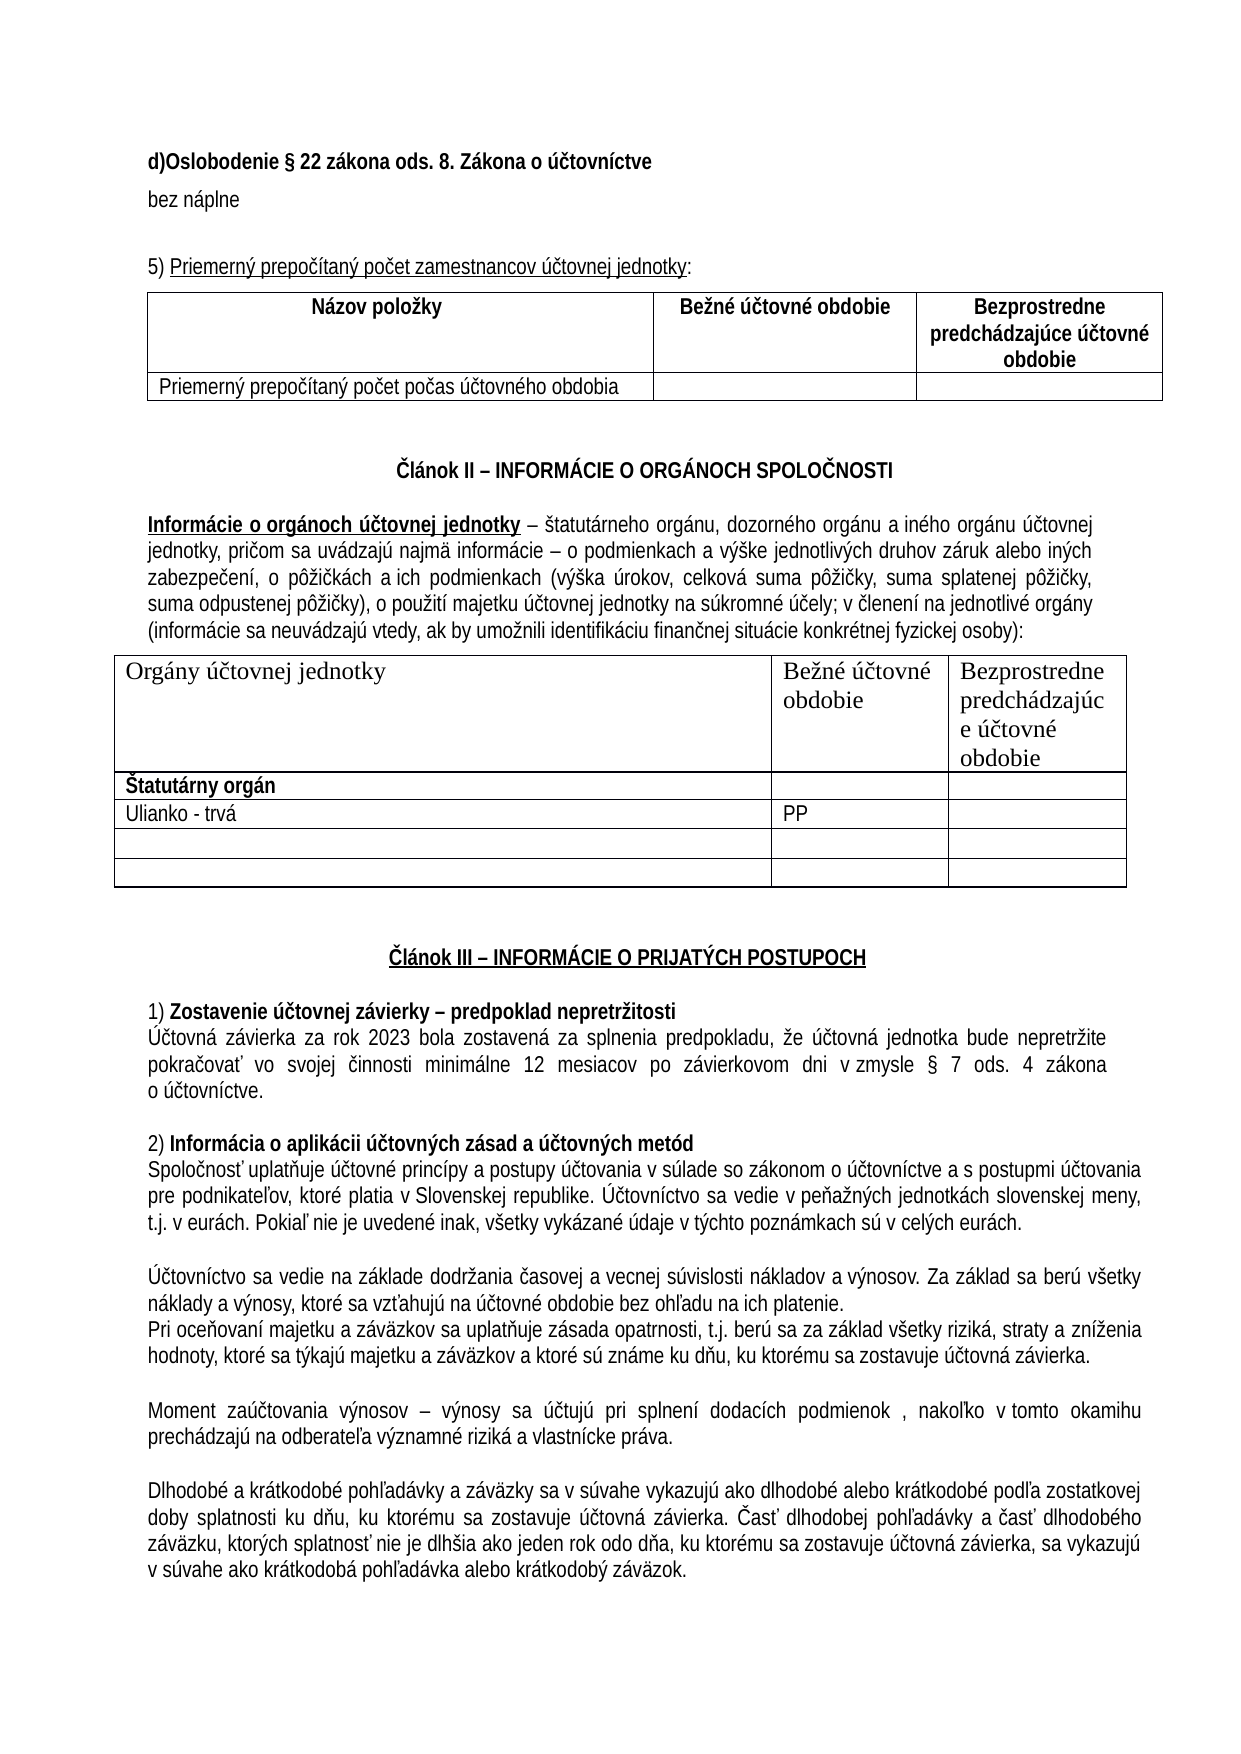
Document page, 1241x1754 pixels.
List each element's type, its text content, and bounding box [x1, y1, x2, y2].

table_cell [654, 373, 916, 400]
table_header Orgány účtovnej jednotky [115, 656, 771, 771]
text Spoločnosť uplatňuje účtovné princípy a postupy účtovania v súlade so zákonom o účtovníctve a s postupmi účtovania pre podnikateľov, ktoré platia v Slovenskej republike. Účtovníctvo sa vedie v peňažných jednotkách slovenskej meny, t.j. v eurách. Pokiaľ nie je uvedené inak, všetky vykázané údaje v týchto poznámkach sú v celých eurách. [148, 1156, 1141, 1235]
table_cell [949, 829, 1126, 857]
table_cell [772, 829, 948, 857]
text Účtovníctvo sa vedie na základe dodržania časovej a vecnej súvislosti nákladov a výnosov. Za základ sa berú všetky náklady a výnosy, ktoré sa vzťahujú na účtovné obdobie bez ohľadu na ich platenie. [148, 1263, 1141, 1316]
text d)Oslobodenie § 22 zákona ods. 8. Zákona o účtovníctve [148, 148, 1142, 174]
table_cell [115, 829, 771, 857]
table_cell [949, 800, 1126, 828]
table_cell PP [772, 800, 948, 828]
text Dlhodobé a krátkodobé pohľadávky a záväzky sa v súvahe vykazujú ako dlhodobé alebo krátkodobé podľa zostatkovej doby splatnosti ku dňu, ku ktorému sa zostavuje účtovná závierka. Časť dlhodobej pohľadávky a časť dlhodobého záväzku, ktorých splatnosť nie je dlhšia ako jeden rok odo dňa, ku ktorému sa zostavuje účtovná závierka, sa vykazujú v súvahe ako krátkodobá pohľadávka alebo krátkodobý záväzok. [148, 1477, 1141, 1583]
table_cell [949, 773, 1126, 799]
table_header Názov položky [148, 293, 653, 372]
table_header Bežné účtovné obdobie [772, 656, 948, 771]
table_cell [772, 859, 948, 886]
table_cell [772, 773, 948, 799]
table_cell [917, 373, 1162, 400]
text Pri oceňovaní majetku a záväzkov sa uplatňuje zásada opatrnosti, t.j. berú sa za základ všetky riziká, straty a zníženia hodnoty, ktoré sa týkajú majetku a záväzkov a ktoré sú známe ku dňu, ku ktorému sa zostavuje účtovná závierka. [148, 1316, 1141, 1368]
text Článok III – INFORMÁCIE O PRIJATÝCH POSTUPOCH [148, 943, 1107, 970]
text Informácie o orgánoch účtovnej jednotky – štatutárneho orgánu, dozorného orgánu a iného orgánu účtovnej jednotky, pričom sa uvádzajú najmä informácie – o podmienkach a výške jednotlivých druhov záruk alebo iných zabezpečení, o pôžičkách a ich podmienkach (výška úrokov, celková suma pôžičky, suma splatenej pôžičky, suma odpustenej pôžičky), o použití majetku účtovnej jednotky na súkromné účely; v členení na jednotlivé orgány (informácie sa neuvádzajú vtedy, ak by umožnili identifikáciu finančnej situácie konkrétnej fyzickej osoby): [148, 511, 1093, 643]
table_cell Ulianko - trvá [115, 800, 771, 828]
table_header Bezprostredne predchádzajúce účtovné obdobie [917, 293, 1162, 372]
table_header Bezprostredne predchádzajúce účtovné obdobie [949, 656, 1126, 771]
text 2) Informácia o aplikácii účtovných zásad a účtovných metód [148, 1130, 1107, 1156]
text Účtovná závierka za rok 2023 bola zostavená za splnenia predpokladu, že účtovná jednotka bude nepretržite pokračovať vo svojej činnosti minimálne 12 mesiacov po závierkovom dni v zmysle § 7 ods. 4 zákona o účtovníctve. [148, 1024, 1107, 1103]
table_header Bežné účtovné obdobie [654, 293, 916, 372]
table_cell [115, 859, 771, 886]
text bez náplne [148, 186, 1142, 213]
text 5) Priemerný prepočítaný počet zamestnancov účtovnej jednotky: [148, 253, 1093, 280]
text Moment zaúčtovania výnosov – výnosy sa účtujú pri splnení dodacích podmienok , nakoľko v tomto okamihu prechádzajú na odberateľa významné riziká a vlastnícke práva. [148, 1397, 1141, 1449]
table_cell Priemerný prepočítaný počet počas účtovného obdobia [148, 373, 653, 400]
text 1) Zostavenie účtovnej závierky – predpoklad nepretržitosti [148, 998, 1107, 1024]
text Článok II – INFORMÁCIE O ORGÁNOCH SPOLOČNOSTI [148, 457, 1141, 483]
table_cell Štatutárny orgán [115, 773, 771, 799]
table_cell [949, 859, 1126, 886]
